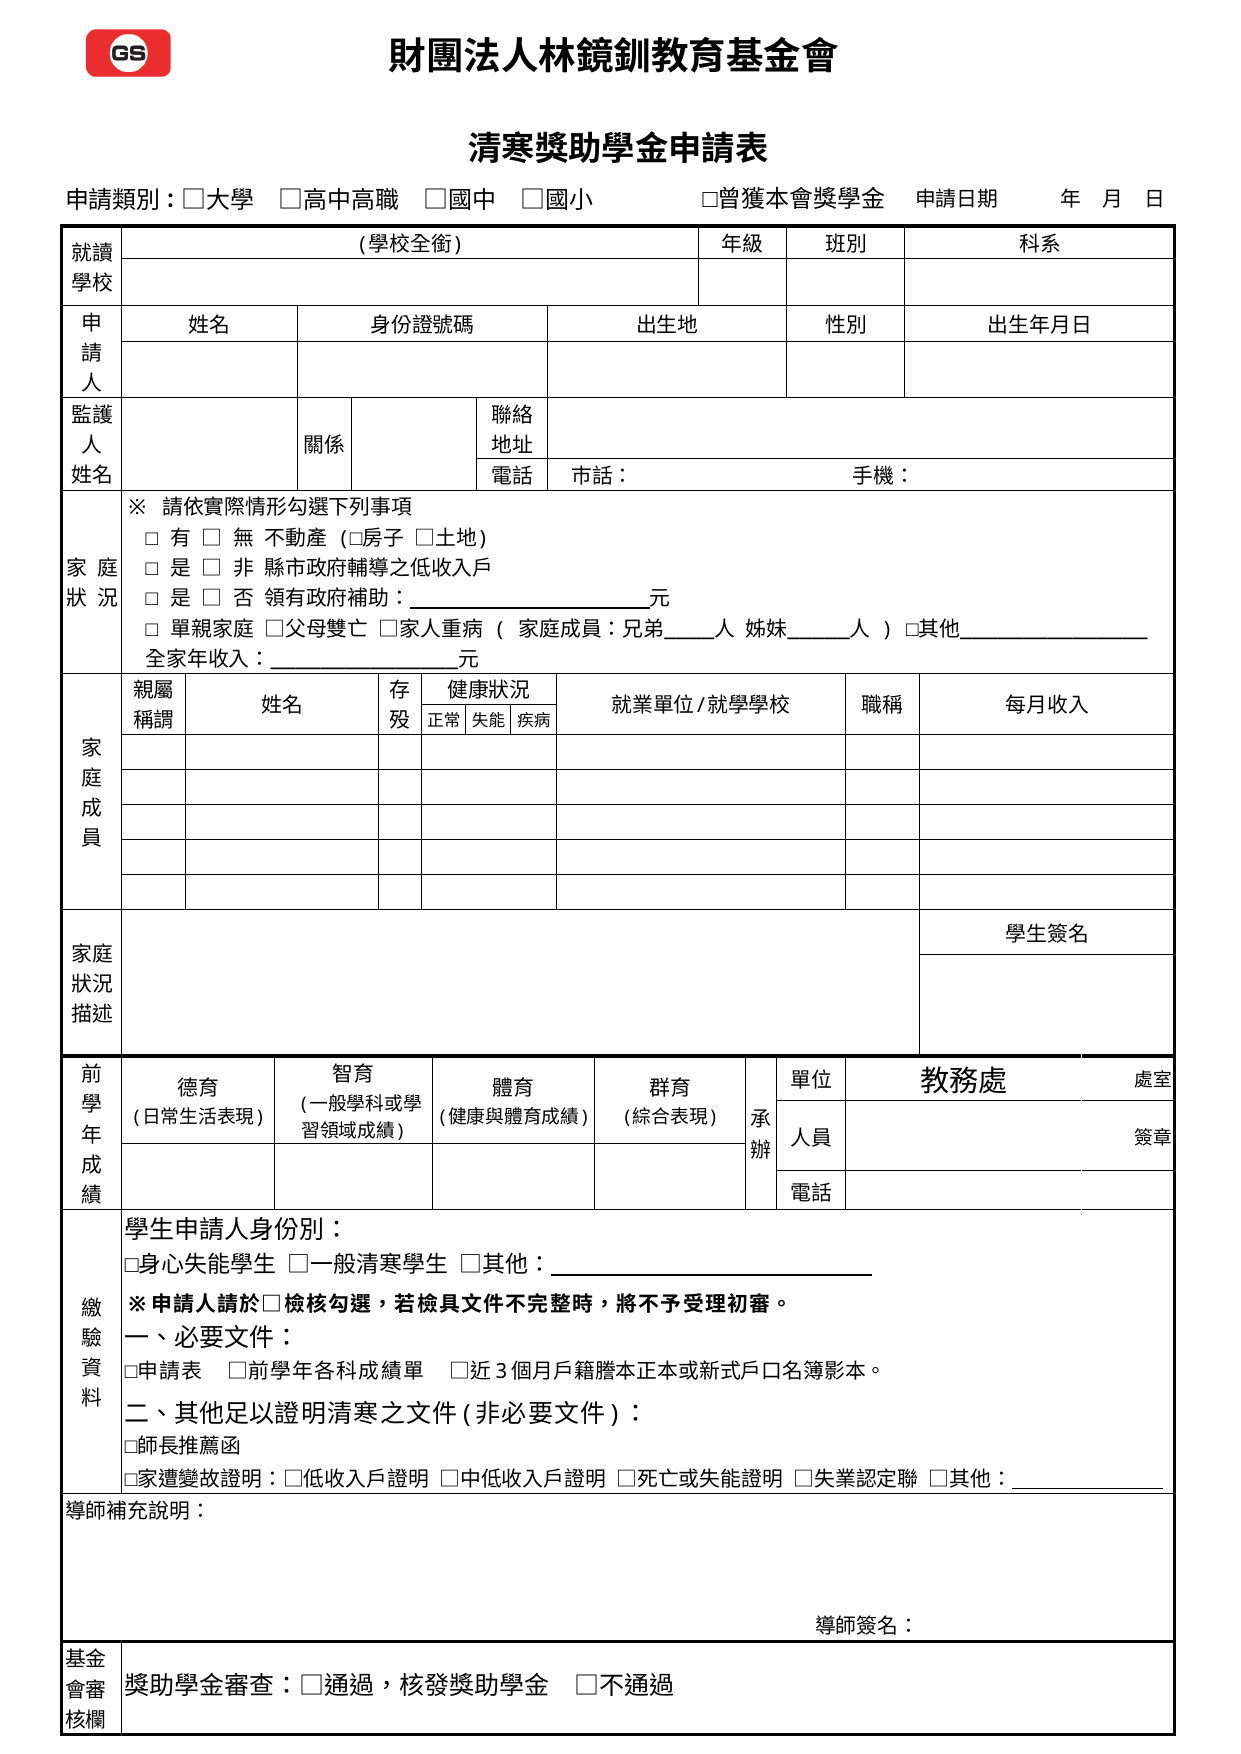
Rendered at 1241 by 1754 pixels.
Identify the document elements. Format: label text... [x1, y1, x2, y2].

table_cell [422, 875, 556, 909]
table_cell 健康狀況 [422, 674, 556, 704]
table_cell 體育 (健康與體育成績) [433, 1058, 594, 1143]
table_cell [787, 259, 904, 305]
table_cell 申 請 人 [63, 306, 121, 397]
table_cell 關係 [298, 398, 351, 489]
table_cell [422, 840, 556, 874]
table_cell [1082, 1171, 1173, 1208]
table_cell 正常 [422, 705, 465, 734]
table_cell [122, 398, 297, 489]
table_cell 出生年月日 [905, 306, 1173, 341]
table_cell [846, 1101, 1081, 1170]
table_cell (學校全銜) [122, 228, 698, 258]
table_cell 智育 (一般學科或學習領域成績) [275, 1058, 432, 1143]
table_cell [846, 875, 919, 909]
table_cell 教務處 [846, 1058, 1081, 1100]
table_cell [557, 735, 845, 769]
table_cell [122, 840, 185, 874]
table_cell 職稱 [846, 674, 919, 734]
table_cell [122, 770, 185, 804]
table_cell 導師補充說明： 導師簽名： [63, 1494, 1173, 1639]
table_cell 就讀學校 [63, 228, 121, 305]
table_cell 群育 (綜合表現) [595, 1058, 745, 1143]
table_cell [920, 955, 1173, 1054]
table_cell [186, 875, 378, 909]
table_cell 學生申請人身份別： □身心失能學生 □一般清寒學生 □其他： ※申請人請於□檢核勾選，若檢具文件不完整時，將不予受理初審。 一、必要文件： □申請表 □前學年各科成績單 □近3個月戶籍謄本正本或新式戶口名簿影本。 二、其他足以證明清寒之文件(非必要文件)： □師長推薦函 □家遭變故證明：□低收入戶證明 □中低收入戶證明 □死亡或失能證明 □失業認定聯 □其他： [122, 1210, 1173, 1493]
table_cell [557, 805, 845, 839]
table_cell [379, 840, 421, 874]
table_cell 科系 [905, 228, 1173, 258]
table_cell 前 學 年 成 績 [63, 1058, 121, 1208]
table_cell 出生地 [548, 306, 786, 341]
table_cell 繳 驗 資 料 [63, 1210, 121, 1493]
table_cell [557, 875, 845, 909]
table_cell 姓名 [186, 674, 378, 734]
table_cell [595, 1144, 745, 1208]
table_cell 申請類別：□大學 □高中高職 □國中 □國小 [62, 170, 698, 224]
table_cell [557, 770, 845, 804]
table_cell [787, 342, 904, 397]
table_cell 身份證號碼 [298, 306, 547, 341]
table_cell 巿話： 手機： [548, 459, 1173, 489]
table_cell [122, 1144, 274, 1208]
table_cell [122, 259, 698, 305]
table_cell 家 庭 狀 況 [63, 491, 121, 672]
table_cell [122, 805, 185, 839]
table_cell 班別 [787, 228, 904, 258]
table_cell [379, 735, 421, 769]
table_cell 疾病 [511, 705, 556, 734]
table_cell [379, 770, 421, 804]
table_cell [422, 805, 556, 839]
table_cell [122, 910, 919, 1054]
table_cell 家 庭 成 員 [63, 674, 121, 909]
table_cell [122, 342, 297, 397]
table_cell [548, 342, 786, 397]
table_cell [920, 735, 1173, 769]
table_cell 家庭狀況描述 [63, 910, 121, 1054]
table_cell 聯絡 地址 [477, 398, 547, 458]
table_cell 存殁 [379, 674, 421, 734]
table_cell [846, 840, 919, 874]
table_cell [699, 259, 786, 305]
table_cell 基金會審核欄 [63, 1643, 121, 1733]
table_cell 申請日期 年 月 日 [905, 170, 1174, 224]
table_cell [422, 735, 556, 769]
table_cell [433, 1144, 594, 1208]
table_cell 學生簽名 [920, 910, 1173, 954]
table_cell 單位 [777, 1058, 845, 1100]
table_cell [186, 770, 378, 804]
table_cell □曾獲本會獎學金 [698, 170, 905, 224]
table_cell [298, 342, 547, 397]
table_cell 性別 [787, 306, 904, 341]
table_cell 親屬稱謂 [122, 674, 185, 734]
table_cell [920, 840, 1173, 874]
table_cell [186, 840, 378, 874]
table_cell [920, 875, 1173, 909]
table_cell 簽章 [1082, 1101, 1173, 1170]
table_cell [379, 805, 421, 839]
table_cell 電話 [777, 1171, 845, 1208]
table_cell [905, 259, 1173, 305]
table_cell [379, 875, 421, 909]
table_cell 年級 [699, 228, 786, 258]
table_cell [557, 840, 845, 874]
table_cell [846, 1171, 1081, 1208]
table_cell 獎助學金審查：□通過，核發獎助學金 □不通過 [122, 1643, 1173, 1733]
table_cell 承辦 [746, 1058, 776, 1208]
table_cell 人員 [777, 1101, 845, 1170]
table_cell [548, 398, 1173, 458]
table_cell [846, 735, 919, 769]
table_cell 德育 (日常生活表現) [122, 1058, 274, 1143]
table_cell [186, 805, 378, 839]
table_cell 電話 [477, 459, 547, 489]
table_cell [846, 770, 919, 804]
table_cell 失能 [466, 705, 510, 734]
table_cell 每月收入 [920, 674, 1173, 734]
table_cell 就業單位/就學學校 [557, 674, 845, 734]
table_cell [122, 735, 185, 769]
table_cell ※ 請依實際情形勾選下列事項 □ 有 □ 無 不動產 (□房子 □土地) □ 是 □ 非 縣市政府輔導之低收入戶 □ 是 □ 否 領有政府補助： 元 □ 單親家庭 □父母雙亡 □家人重病 ( 家庭成員：兄弟____人 姊妹_____人 ) □其他_______________ 全家年收入：_______________元 [122, 491, 1173, 672]
table_header 清寒獎助學金申請表 [62, 122, 1174, 170]
table_cell 監護人 姓名 [63, 398, 121, 489]
table_cell [846, 805, 919, 839]
table_cell [920, 805, 1173, 839]
table_cell [920, 770, 1173, 804]
table_cell [122, 875, 185, 909]
table_cell [905, 342, 1173, 397]
table_cell 處室 [1082, 1058, 1173, 1100]
table_cell [275, 1144, 432, 1208]
table_cell 姓名 [122, 306, 297, 341]
table_cell [186, 735, 378, 769]
table_cell [352, 398, 476, 489]
table_cell [422, 770, 556, 804]
